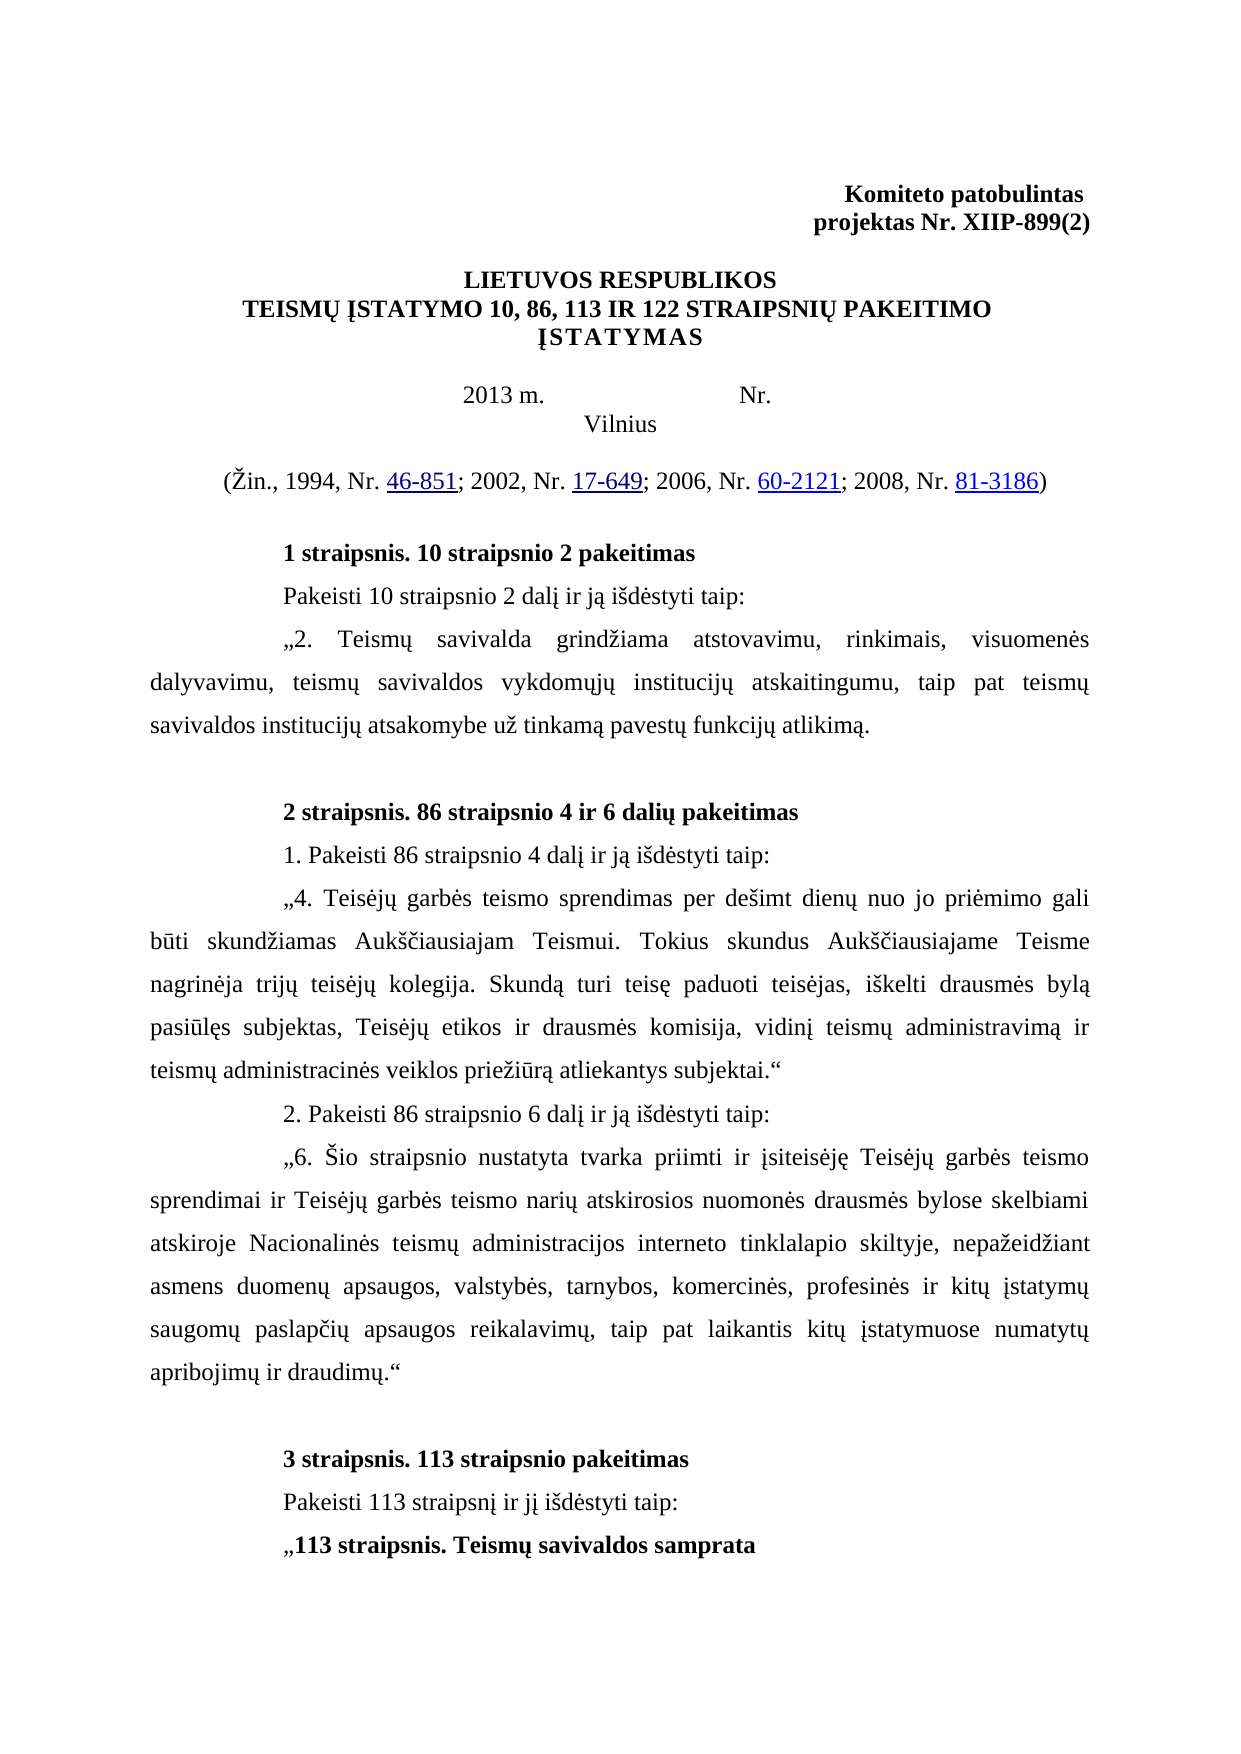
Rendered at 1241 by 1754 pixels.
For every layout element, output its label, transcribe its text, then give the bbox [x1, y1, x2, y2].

text „4. Teisėjų garbės teismo sprendimas per dešimt dienų nuo jo priėmimo gali būti skundžiamas Aukščiausiajam Teismui. Tokius skundus Aukščiausiajame Teisme nagrinėja trijų teisėjų kolegija. Skundą turi teisę paduoti teisėjas, iškelti drausmės bylą pasiūlęs subjektas, Teisėjų etikos ir drausmės komisija, vidinį teismų administravimą ir teismų administracinės veiklos priežiūrą atliekantys subjektai.“ [150, 883, 1090, 1084]
text Vilnius [150, 409, 1090, 437]
text ĮSTATYMAS [150, 322, 1090, 351]
text 3 straipsnis. 113 straipsnio pakeitimas [150, 1444, 1090, 1472]
text 1 straipsnis. 10 straipsnio 2 pakeitimas [150, 538, 1090, 567]
text 2 straipsnis. 86 straipsnio 4 ir 6 dalių pakeitimas [150, 797, 1090, 826]
text 2013 m. Nr. [150, 380, 1090, 409]
text Pakeisti 113 straipsnį ir jį išdėstyti taip: [150, 1487, 1090, 1516]
text „6. Šio straipsnio nustatyta tvarka priimti ir įsiteisėję Teisėjų garbės teismo sprendimai ir Teisėjų garbės teismo narių atskirosios nuomonės drausmės bylose skelbiami atskiroje Nacionalinės teismų administracijos interneto tinklalapio skiltyje, nepažeidžiant asmens duomenų apsaugos, valstybės, tarnybos, komercinės, profesinės ir kitų įstatymų saugomų paslapčių apsaugos reikalavimų, taip pat laikantis kitų įstatymuose numatytų apribojimų ir draudimų.“ [150, 1142, 1090, 1386]
text „113 straipsnis. Teismų savivaldos samprata [150, 1530, 1090, 1559]
text Pakeisti 10 straipsnio 2 dalį ir ją išdėstyti taip: [150, 581, 1090, 610]
text (Žin., 1994, Nr. 46-851; 2002, Nr. 17-649; 2006, Nr. 60-2121; 2008, Nr. 81-3186) [150, 466, 1090, 495]
text LIETUVOS RESPUBLIKOS [150, 265, 1090, 294]
text Komiteto patobulintas [150, 179, 1090, 207]
text 1. Pakeisti 86 straipsnio 4 dalį ir ją išdėstyti taip: [112, 840, 1090, 869]
text TEISMŲ ĮSTATYMO 10, 86, 113 IR 122 STRAIPSNIŲ PAKEITIMO [150, 294, 1090, 322]
text 2. Pakeisti 86 straipsnio 6 dalį ir ją išdėstyti taip: [150, 1099, 1090, 1127]
text projektas Nr. XIIP-899(2) [150, 207, 1090, 236]
text „2. Teismų savivalda grindžiama atstovavimu, rinkimais, visuomenės dalyvavimu, teismų savivaldos vykdomųjų institucijų atskaitingumu, taip pat teismų savivaldos institucijų atsakomybe už tinkamą pavestų funkcijų atlikimą. [150, 624, 1090, 739]
